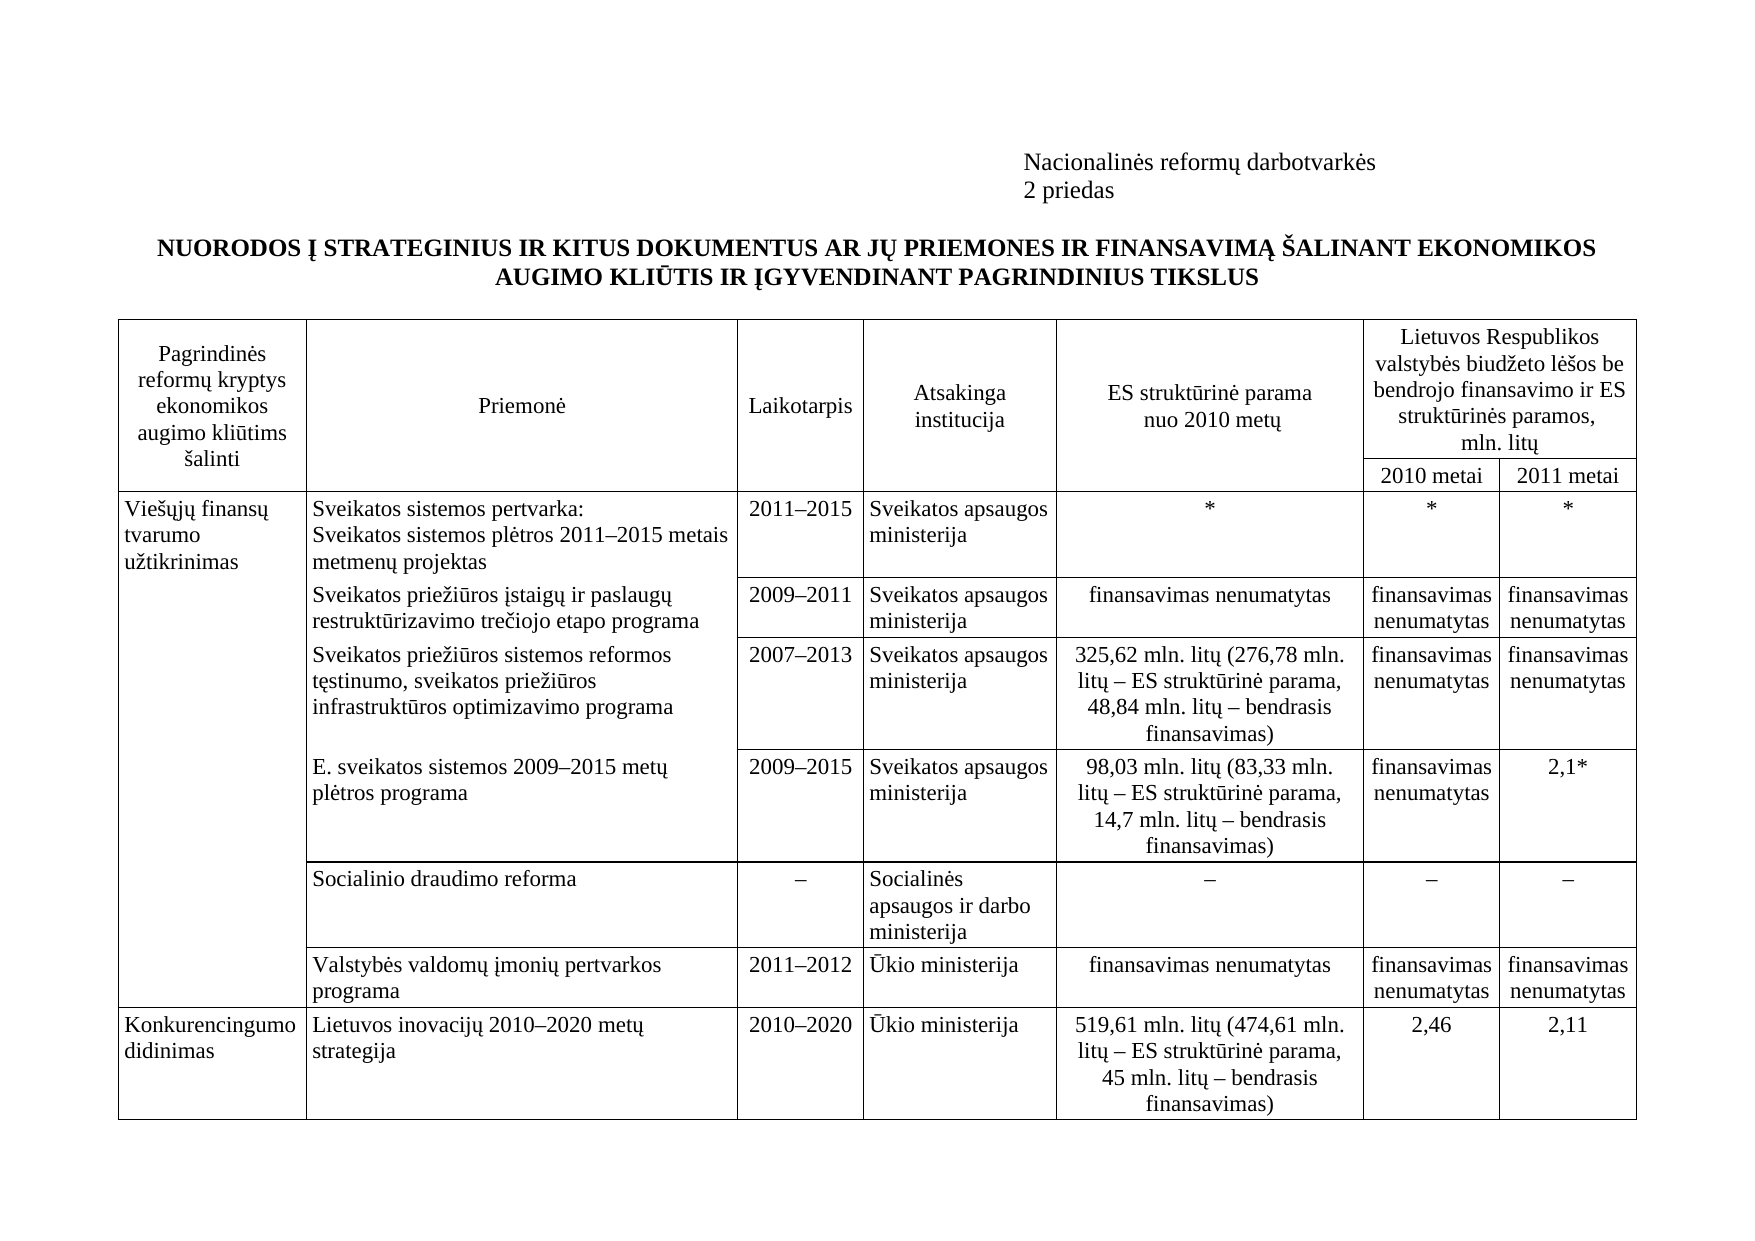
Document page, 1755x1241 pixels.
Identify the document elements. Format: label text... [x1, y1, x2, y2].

table_cell Sveikatos priežiūros sistemos reformos tęstinumo, sveikatos priežiūros infrastruktūros optimizavimo programa [307, 637, 737, 749]
table_header Priemonė [307, 320, 737, 491]
table_cell Sveikatos apsaugos ministerija [864, 638, 1056, 749]
table_cell finansavimas nenumatytas [1364, 750, 1499, 861]
table_cell Sveikatos apsaugos ministerija [864, 492, 1056, 577]
table_cell 2,1* [1500, 750, 1636, 861]
table_cell Ūkio ministerija [864, 1008, 1056, 1119]
table_cell Viešųjų finansų tvarumo užtikrinimas [119, 492, 306, 1007]
table_cell * [1057, 492, 1363, 577]
table_cell * [1500, 492, 1636, 577]
table_header Lietuvos Respublikos valstybės biudžeto lėšos be bendrojo finansavimo ir ES struktūrinės paramos, mln. litų [1364, 320, 1636, 458]
table_cell Sveikatos apsaugos ministerija [864, 750, 1056, 861]
table_cell 519,61 mln. litų (474,61 mln. litų – ES struktūrinė parama, 45 mln. litų – bendrasis finansavimas) [1057, 1008, 1363, 1119]
table_cell finansavimas nenumatytas [1364, 578, 1499, 637]
table_cell 2,11 [1500, 1008, 1636, 1119]
table_header Atsakinga institucija [864, 320, 1056, 491]
table_cell 2011–2015 [738, 492, 863, 577]
table_cell 2011 metai [1500, 459, 1636, 491]
table_header ES struktūrinė parama nuo 2010 metų [1057, 320, 1363, 491]
table_cell finansavimas nenumatytas [1364, 638, 1499, 749]
table_cell finansavimas nenumatytas [1500, 638, 1636, 749]
table_cell – [1057, 863, 1363, 947]
table_cell 2010–2020 [738, 1008, 863, 1119]
table_cell – [1364, 863, 1499, 947]
table_cell Sveikatos sistemos pertvarka: Sveikatos sistemos plėtros 2011–2015 metais metmenų projektas [307, 492, 737, 577]
table_cell finansavimas nenumatytas [1057, 578, 1363, 637]
table_cell Sveikatos priežiūros įstaigų ir paslaugų restruktūrizavimo trečiojo etapo programa [307, 577, 737, 637]
table_header Pagrindinės reformų kryptys ekonomikos augimo kliūtims šalinti [119, 320, 306, 491]
text Nacionalinės reformų darbotvarkės [1023, 147, 1636, 176]
table_cell finansavimas nenumatytas [1057, 948, 1363, 1007]
table_cell 2009–2011 [738, 578, 863, 637]
table_cell finansavimas nenumatytas [1500, 578, 1636, 637]
table_cell 325,62 mln. litų (276,78 mln. litų – ES struktūrinė parama, 48,84 mln. litų – bendrasis finansavimas) [1057, 638, 1363, 749]
table_cell * [1364, 492, 1499, 577]
text 2 priedas [1023, 176, 1636, 204]
table_cell 98,03 mln. litų (83,33 mln. litų – ES struktūrinė parama, 14,7 mln. litų – bendrasis finansavimas) [1057, 750, 1363, 861]
table_cell 2010 metai [1364, 459, 1499, 491]
table_cell finansavimas nenumatytas [1500, 948, 1636, 1007]
table_cell Valstybės valdomų įmonių pertvarkos programa [307, 948, 737, 1007]
table_cell Lietuvos inovacijų 2010–2020 metų strategija [307, 1008, 737, 1119]
table_header Laikotarpis [738, 320, 863, 491]
table_cell 2011–2012 [738, 948, 863, 1007]
table_cell 2007–2013 [738, 638, 863, 749]
table_cell 2,46 [1364, 1008, 1499, 1119]
table_cell Sveikatos apsaugos ministerija [864, 578, 1056, 637]
table_cell – [738, 863, 863, 947]
table_cell Ūkio ministerija [864, 948, 1056, 1007]
table_cell finansavimas nenumatytas [1364, 948, 1499, 1007]
table_cell – [1500, 863, 1636, 947]
table_cell Socialinio draudimo reforma [307, 863, 737, 947]
table_cell 2009–2015 [738, 750, 863, 861]
table_cell Socialinės apsaugos ir darbo ministerija [864, 863, 1056, 947]
table_cell E. sveikatos sistemos 2009–2015 metų plėtros programa [307, 749, 737, 861]
table_cell Konkurencingumo didinimas [119, 1008, 306, 1119]
text NUORODOS Į STRATEGINIUS IR KITUS DOKUMENTUS AR JŲ PRIEMONES IR FINANSAVIMĄ ŠALINANT EKONOMIKOS AUGIMO KLIŪTIS IR ĮGYVENDINANT PAGRINDINIUS TIKSLUS [118, 233, 1636, 291]
